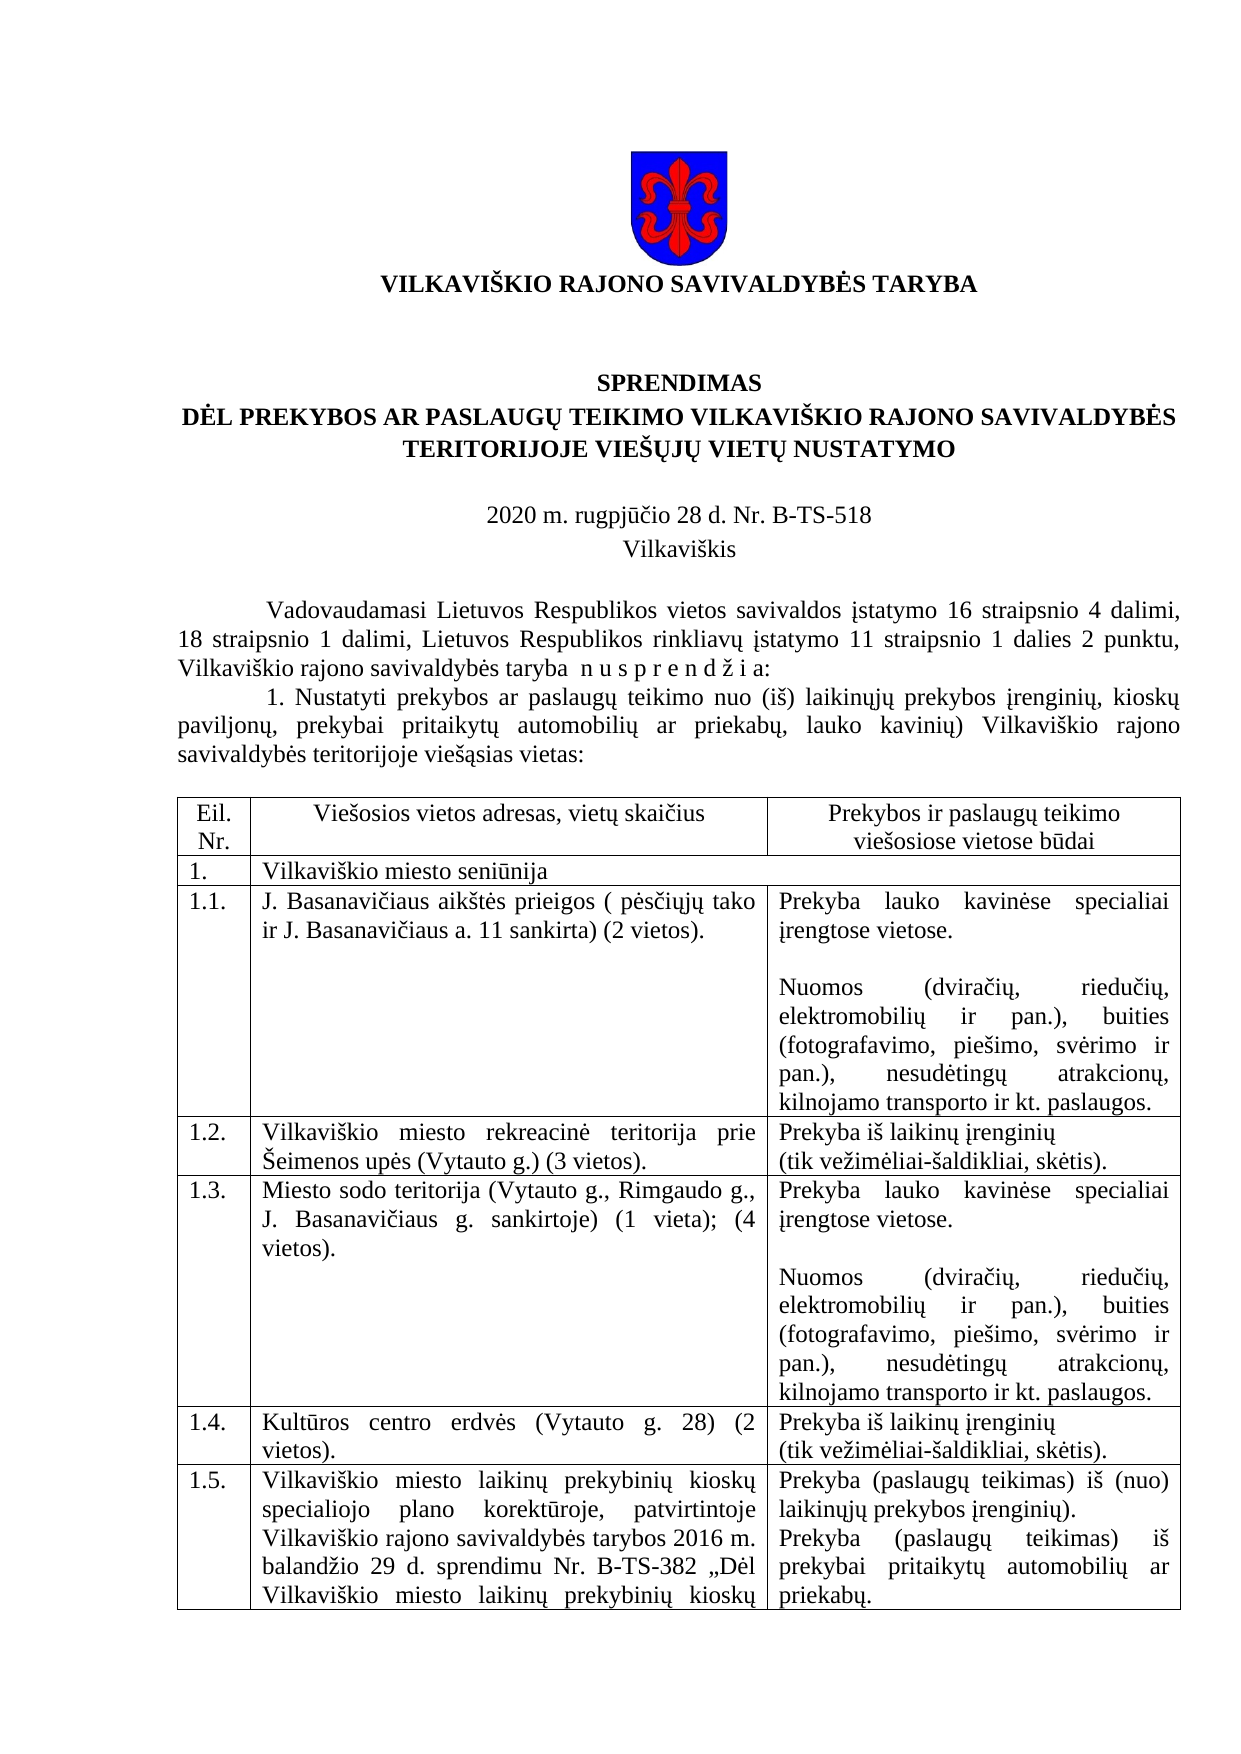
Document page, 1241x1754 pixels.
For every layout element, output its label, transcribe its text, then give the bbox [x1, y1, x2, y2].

text Vadovaudamasi Lietuvos Respublikos vietos savivaldos įstatymo 16 straipsnio 4 dalimi, 18 straipsnio 1 dalimi, Lietuvos Respublikos rinkliavų įstatymo 11 straipsnio 1 dalies 2 punktu, Vilkaviškio rajono savivaldybės taryba n u s p r e n d ž i a: [177, 595, 1181, 682]
table_cell 1.3. [178, 1176, 250, 1406]
text 2020 m. rugpjūčio 28 d. Nr. B-TS-518 [177, 501, 1181, 529]
table_cell Prekyba iš laikinų įrenginių (tik vežimėliai-šaldikliai, skėtis). [768, 1117, 1180, 1174]
table_cell Vilkaviškio miesto seniūnija [251, 856, 1180, 885]
text 1. Nustatyti prekybos ar paslaugų teikimo nuo (iš) laikinųjų prekybos įrenginių, kioskų paviljonų, prekybai pritaikytų automobilių ar priekabų, lauko kavinių) Vilkaviškio rajono savivaldybės teritorijoje viešąsias vietas: [177, 682, 1181, 768]
table_cell Miesto sodo teritorija (Vytauto g., Rimgaudo g., J. Basanavičiaus g. sankirtoje) (1 vieta); (4 vietos). [251, 1176, 767, 1406]
table_cell Vilkaviškio miesto laikinų prekybinių kioskų specialiojo plano korektūroje, patvirtintoje Vilkaviškio rajono savivaldybės tarybos 2016 m. balandžio 29 d. sprendimu Nr. B-TS-382 „Dėl Vilkaviškio miesto laikinų prekybinių kioskų [251, 1465, 767, 1609]
table_cell Kultūros centro erdvės (Vytauto g. 28) (2 vietos). [251, 1407, 767, 1464]
table_cell 1.5. [178, 1465, 250, 1609]
table_cell Prekyba (paslaugų teikimas) iš (nuo) laikinųjų prekybos įrenginių). Prekyba (paslaugų teikimas) iš prekybai pritaikytų automobilių ar priekabų. [768, 1465, 1180, 1609]
table_cell 1. [178, 856, 250, 885]
table_header Eil. Nr. [178, 798, 250, 855]
table_cell Prekyba lauko kavinėse specialiai įrengtose vietose. Nuomos (dviračių, riedučių, elektromobilių ir pan.), buities (fotografavimo, piešimo, svėrimo ir pan.), nesudėtingų atrakcionų, kilnojamo transporto ir kt. paslaugos. [768, 1176, 1180, 1406]
text DĖL PREKYBOS AR PASLAUGŲ TEIKIMO VILKAVIŠKIO RAJONO SAVIVALDYBĖS TERITORIJOJE VIEŠŲJŲ VIETŲ NUSTATYMO [177, 402, 1181, 463]
text SPRENDIMAS [177, 368, 1181, 397]
table_cell J. Basanavičiaus aikštės prieigos ( pėsčiųjų tako ir J. Basanavičiaus a. 11 sankirta) (2 vietos). [251, 886, 767, 1116]
table_cell 1.1. [178, 886, 250, 1116]
table_cell 1.4. [178, 1407, 250, 1464]
table_cell Prekyba iš laikinų įrenginių (tik vežimėliai-šaldikliai, skėtis). [768, 1407, 1180, 1464]
table_header Prekybos ir paslaugų teikimo viešosiose vietose būdai [768, 798, 1180, 855]
text Vilkaviškis [177, 534, 1181, 562]
table_cell 1.2. [178, 1117, 250, 1174]
table_header Viešosios vietos adresas, vietų skaičius [251, 798, 767, 855]
table_cell Prekyba lauko kavinėse specialiai įrengtose vietose. Nuomos (dviračių, riedučių, elektromobilių ir pan.), buities (fotografavimo, piešimo, svėrimo ir pan.), nesudėtingų atrakcionų, kilnojamo transporto ir kt. paslaugos. [768, 886, 1180, 1116]
table_cell Vilkaviškio miesto rekreacinė teritorija prie Šeimenos upės (Vytauto g.) (3 vietos). [251, 1117, 767, 1174]
text VILKAVIŠKIO RAJONO SAVIVALDYBĖS TARYBA [177, 269, 1181, 298]
